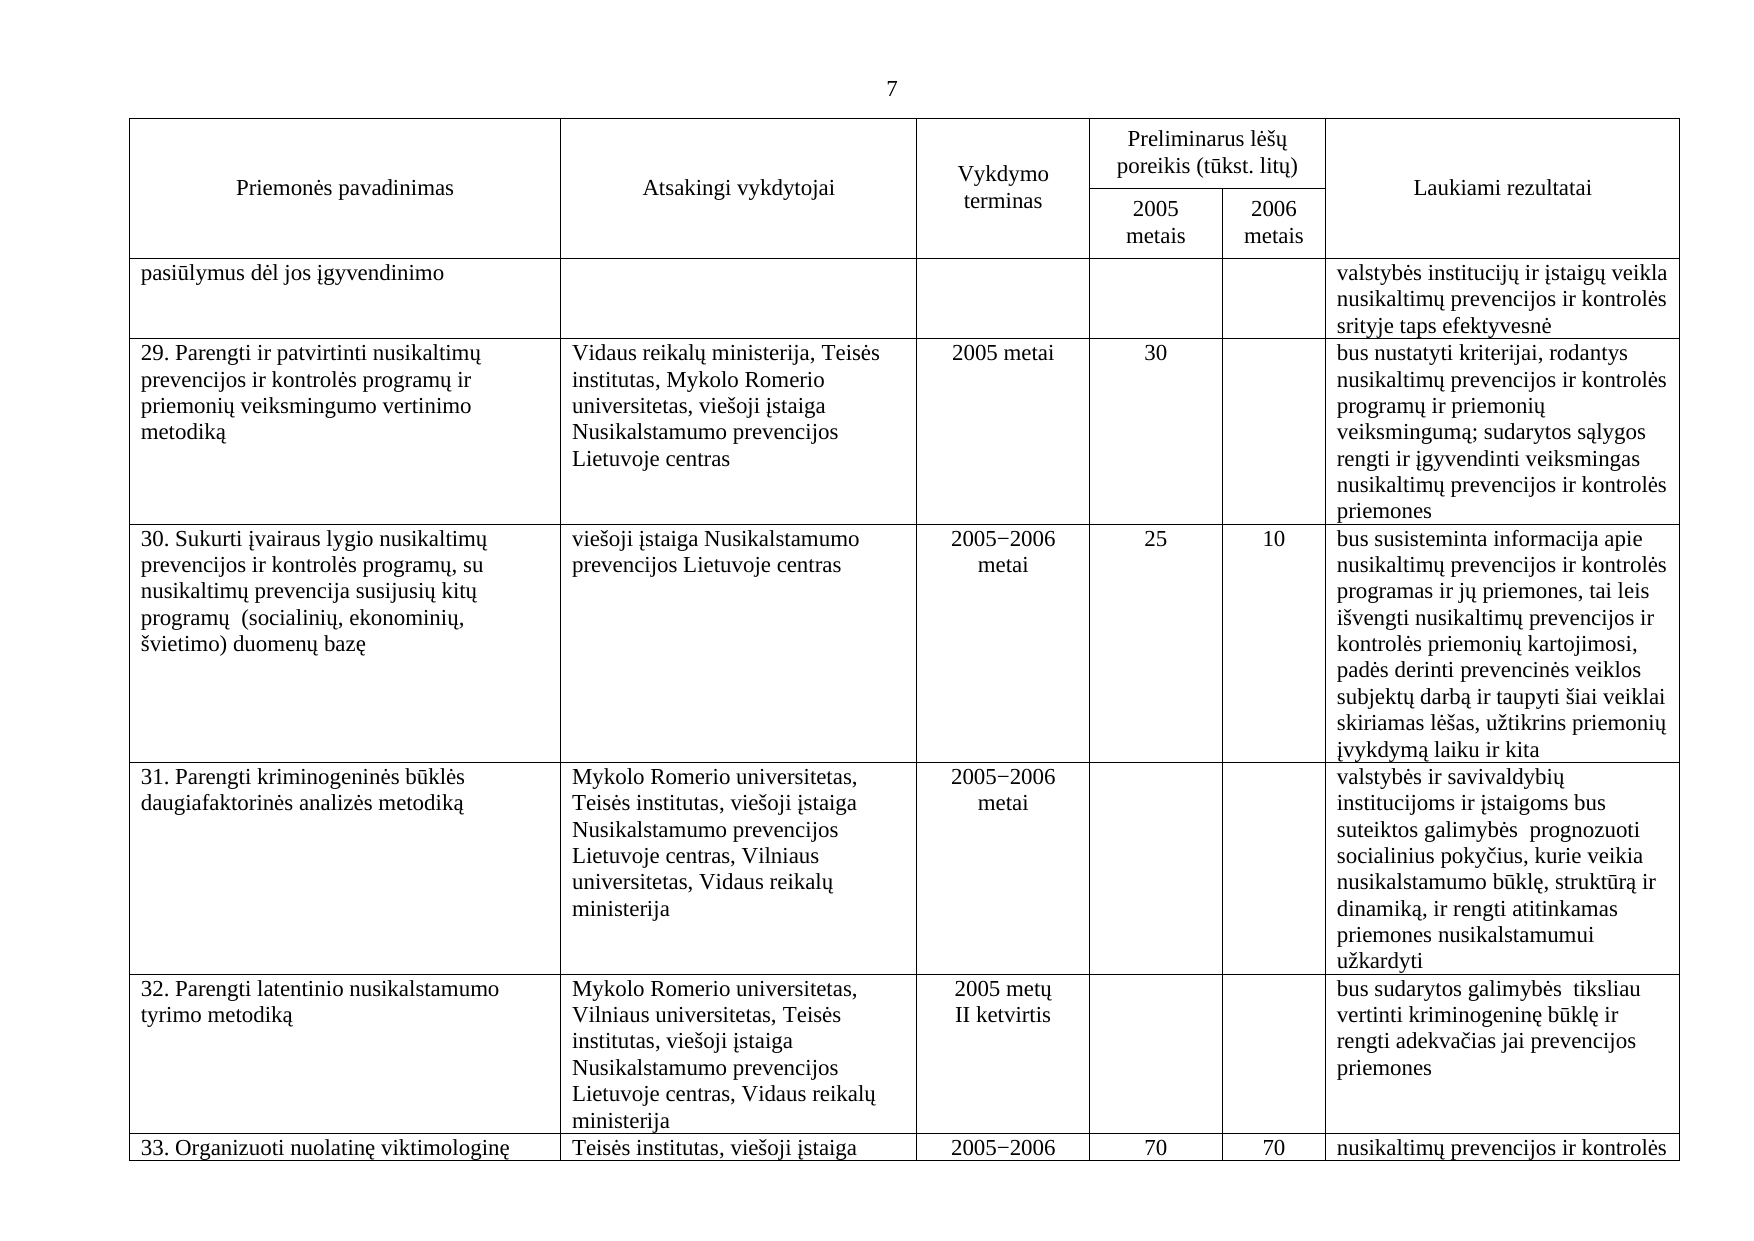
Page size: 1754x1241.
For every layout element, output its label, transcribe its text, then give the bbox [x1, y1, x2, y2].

table_cell 2005−2006 metai [917, 763, 1089, 974]
table_cell 33. Organizuoti nuolatinę viktimologinę [130, 1134, 560, 1160]
table_cell 70 [1090, 1134, 1222, 1160]
table_cell 25 [1090, 525, 1222, 762]
table_cell Teisės institutas, viešoji įstaiga [561, 1134, 916, 1160]
table_cell 2006 metais [1223, 189, 1325, 258]
table_cell pasiūlymus dėl jos įgyvendinimo [130, 259, 560, 338]
table_cell 30. Sukurti įvairaus lygio nusikaltimų prevencijos ir kontrolės programų, su nusikaltimų prevencija susijusių kitų programų (socialinių, ekonominių, švietimo) duomenų bazę [130, 525, 560, 762]
table_cell Vidaus reikalų ministerija, Teisės institutas, Mykolo Romerio universitetas, viešoji įstaiga Nusikalstamumo prevencijos Lietuvoje centras [561, 339, 916, 524]
table_header Priemonės pavadinimas [130, 119, 560, 258]
table_cell 70 [1223, 1134, 1325, 1160]
table_header Atsakingi vykdytojai [561, 119, 916, 258]
table_cell [1090, 975, 1222, 1133]
table_cell Mykolo Romerio universitetas, Vilniaus universitetas, Teisės institutas, viešoji įstaiga Nusikalstamumo prevencijos Lietuvoje centras, Vidaus reikalų ministerija [561, 975, 916, 1133]
table_cell [1090, 259, 1222, 338]
table_header Preliminarus lėšų poreikis (tūkst. litų) [1090, 119, 1325, 188]
table_header Laukiami rezultatai [1326, 119, 1679, 258]
table_cell nusikaltimų prevencijos ir kontrolės [1326, 1134, 1679, 1160]
table_header Vykdymo terminas [917, 119, 1089, 258]
table_cell Mykolo Romerio universitetas, Teisės institutas, viešoji įstaiga Nusikalstamumo prevencijos Lietuvoje centras, Vilniaus universitetas, Vidaus reikalų ministerija [561, 763, 916, 974]
table_cell [917, 259, 1089, 338]
table_cell 31. Parengti kriminogeninės būklės daugiafaktorinės analizės metodiką [130, 763, 560, 974]
table_cell [1223, 259, 1325, 338]
table_cell [1223, 763, 1325, 974]
table_cell bus susisteminta informacija apie nusikaltimų prevencijos ir kontrolės programas ir jų priemones, tai leis išvengti nusikaltimų prevencijos ir kontrolės priemonių kartojimosi, padės derinti prevencinės veiklos subjektų darbą ir taupyti šiai veiklai skiriamas lėšas, užtikrins priemonių įvykdymą laiku ir kita [1326, 525, 1679, 762]
table_cell bus nustatyti kriterijai, rodantys nusikaltimų prevencijos ir kontrolės programų ir priemonių veiksmingumą; sudarytos sąlygos rengti ir įgyvendinti veiksmingas nusikaltimų prevencijos ir kontrolės priemones [1326, 339, 1679, 524]
table_cell [1090, 763, 1222, 974]
table_cell viešoji įstaiga Nusikalstamumo prevencijos Lietuvoje centras [561, 525, 916, 762]
table_cell bus sudarytos galimybės tiksliau vertinti kriminogeninę būklę ir rengti adekvačias jai prevencijos priemones [1326, 975, 1679, 1133]
table_cell 2005 metai [917, 339, 1089, 524]
table_cell [561, 259, 916, 338]
table_cell 29. Parengti ir patvirtinti nusikaltimų prevencijos ir kontrolės programų ir priemonių veiksmingumo vertinimo metodiką [130, 339, 560, 524]
table_cell 2005−2006 [917, 1134, 1089, 1160]
table_cell 10 [1223, 525, 1325, 762]
table_cell 2005 metų II ketvirtis [917, 975, 1089, 1133]
table_cell [1223, 975, 1325, 1133]
table_cell valstybės institucijų ir įstaigų veikla nusikaltimų prevencijos ir kontrolės srityje taps efektyvesnė [1326, 259, 1679, 338]
table_cell 2005 metais [1090, 189, 1222, 258]
table_cell 2005−2006 metai [917, 525, 1089, 762]
table_cell 32. Parengti latentinio nusikalstamumo tyrimo metodiką [130, 975, 560, 1133]
table_cell [1223, 339, 1325, 524]
table_cell 30 [1090, 339, 1222, 524]
table_cell valstybės ir savivaldybių institucijoms ir įstaigoms bus suteiktos galimybės prognozuoti socialinius pokyčius, kurie veikia nusikalstamumo būklę, struktūrą ir dinamiką, ir rengti atitinkamas priemones nusikalstamumui užkardyti [1326, 763, 1679, 974]
